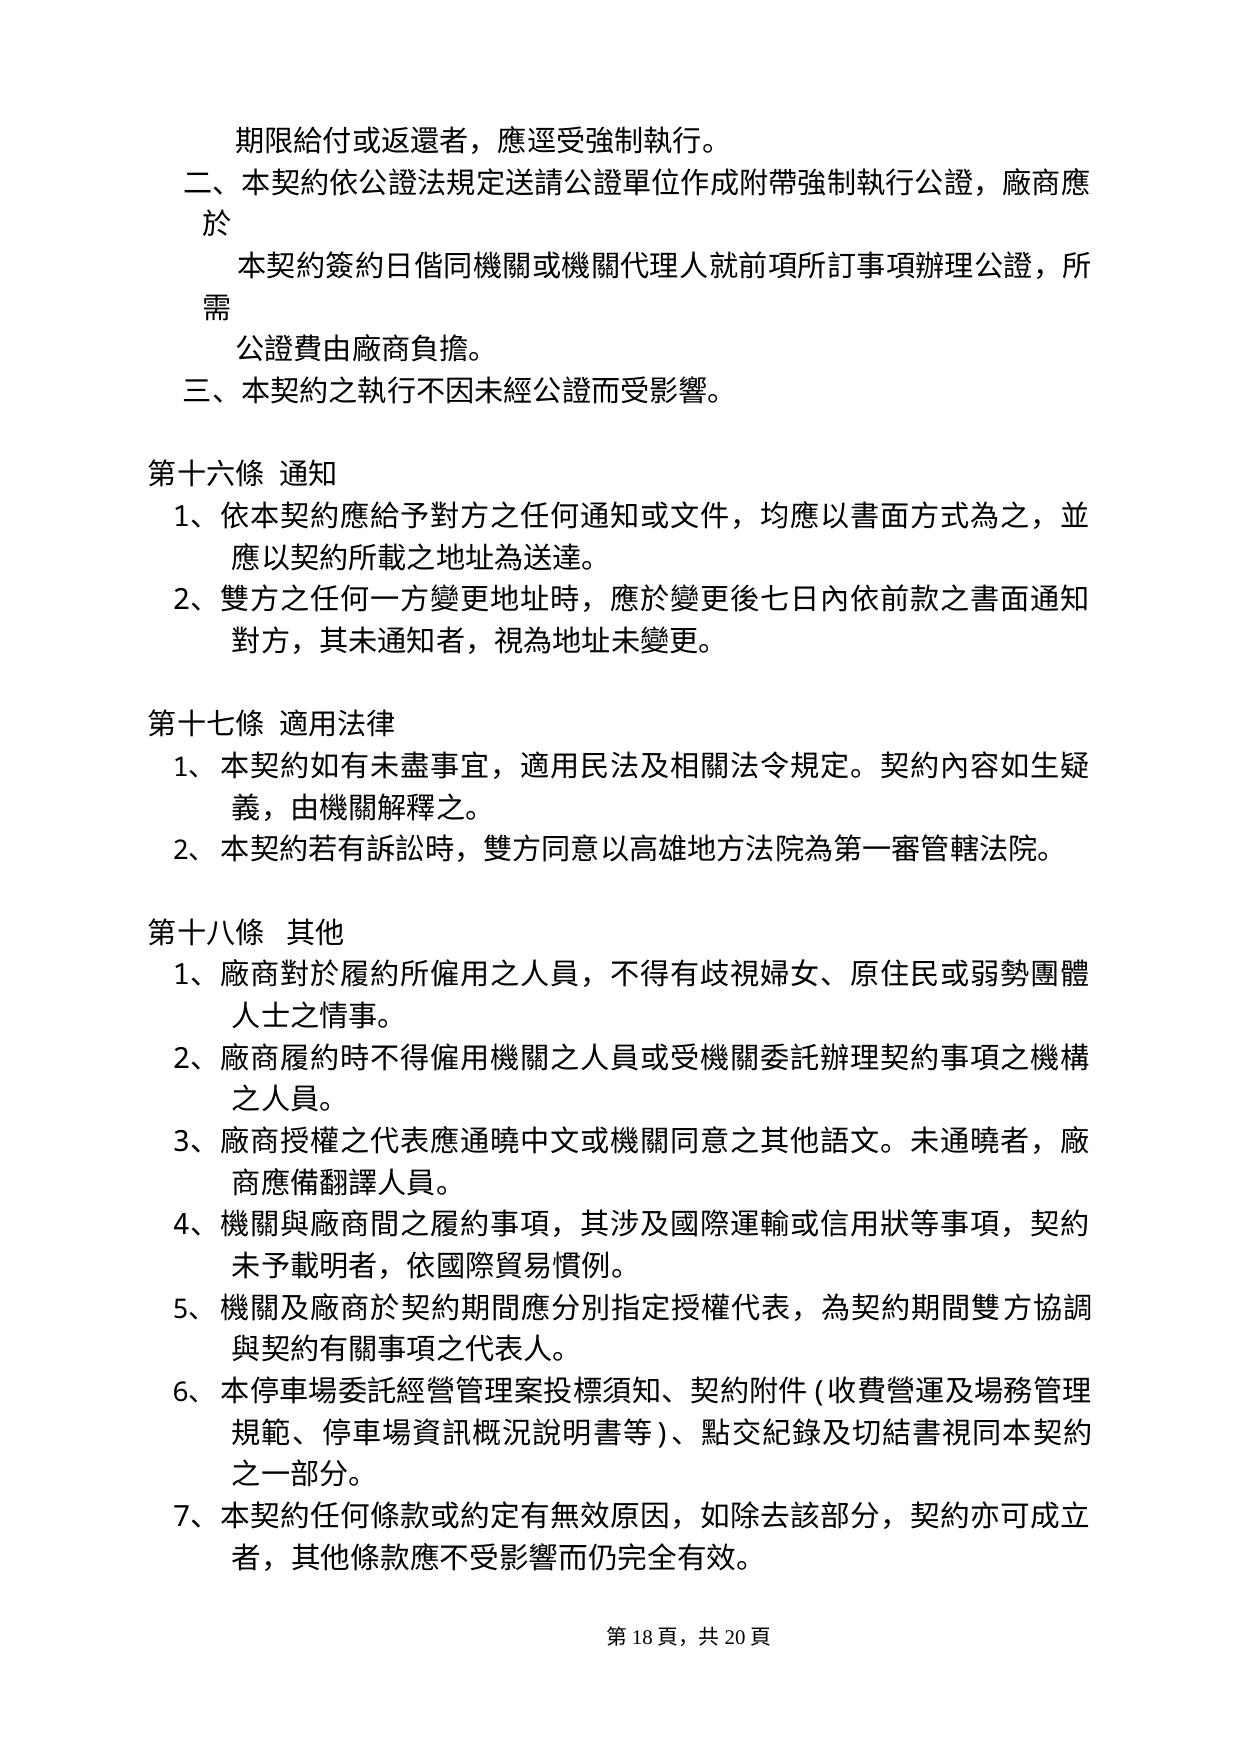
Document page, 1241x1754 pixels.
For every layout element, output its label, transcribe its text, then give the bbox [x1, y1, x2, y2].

text 三、本契約之執行不因未經公證而受影響。 [148, 368, 1092, 410]
list 機關與廠商間之履約事項，其涉及國際運輸或信用狀等事項，契約未予載明者，依國際貿易慣例。 [172, 1201, 1092, 1285]
list 本停車場委託經營管理案投標須知、契約附件(收費營運及場務管理規範、停車場資訊概況說明書等)、點交紀錄及切結書視同本契約之一部分。 [172, 1368, 1092, 1493]
list 依本契約應給予對方之任何通知或文件，均應以書面方式為之，並應以契約所載之地址為送達。 [172, 493, 1092, 576]
text 第十六條 通知 [148, 451, 1092, 493]
list 本契約如有未盡事宜，適用民法及相關法令規定。契約內容如生疑義，由機關解釋之。 [172, 743, 1092, 826]
list 本契約任何條款或約定有無效原因，如除去該部分，契約亦可成立者，其他條款應不受影響而仍完全有效。 [172, 1493, 1092, 1576]
text 本契約簽約日偕同機關或機關代理人就前項所訂事項辦理公證，所需 [148, 243, 1092, 326]
list 本契約若有訴訟時，雙方同意以高雄地方法院為第一審管轄法院。 [172, 826, 1092, 868]
list 雙方之任何一方變更地址時，應於變更後七日內依前款之書面通知對方，其未通知者，視為地址未變更。 [172, 576, 1092, 660]
text 公證費由廠商負擔。 [148, 326, 1092, 368]
list 機關及廠商於契約期間應分別指定授權代表，為契約期間雙方協調與契約有關事項之代表人。 [172, 1285, 1092, 1368]
list 廠商對於履約所僱用之人員，不得有歧視婦女、原住民或弱勢團體人士之情事。 [172, 951, 1092, 1035]
text 二、本契約依公證法規定送請公證單位作成附帶強制執行公證，廠商應於 [148, 160, 1092, 243]
text 期限給付或返還者，應逕受強制執行。 [148, 118, 1092, 160]
list 廠商履約時不得僱用機關之人員或受機關委託辦理契約事項之機構之人員。 [172, 1035, 1092, 1118]
list 廠商授權之代表應通曉中文或機關同意之其他語文。未通曉者，廠商應備翻譯人員。 [172, 1118, 1092, 1201]
text 第十八條 其他 [148, 910, 1092, 951]
text 第十七條 適用法律 [148, 701, 1092, 743]
